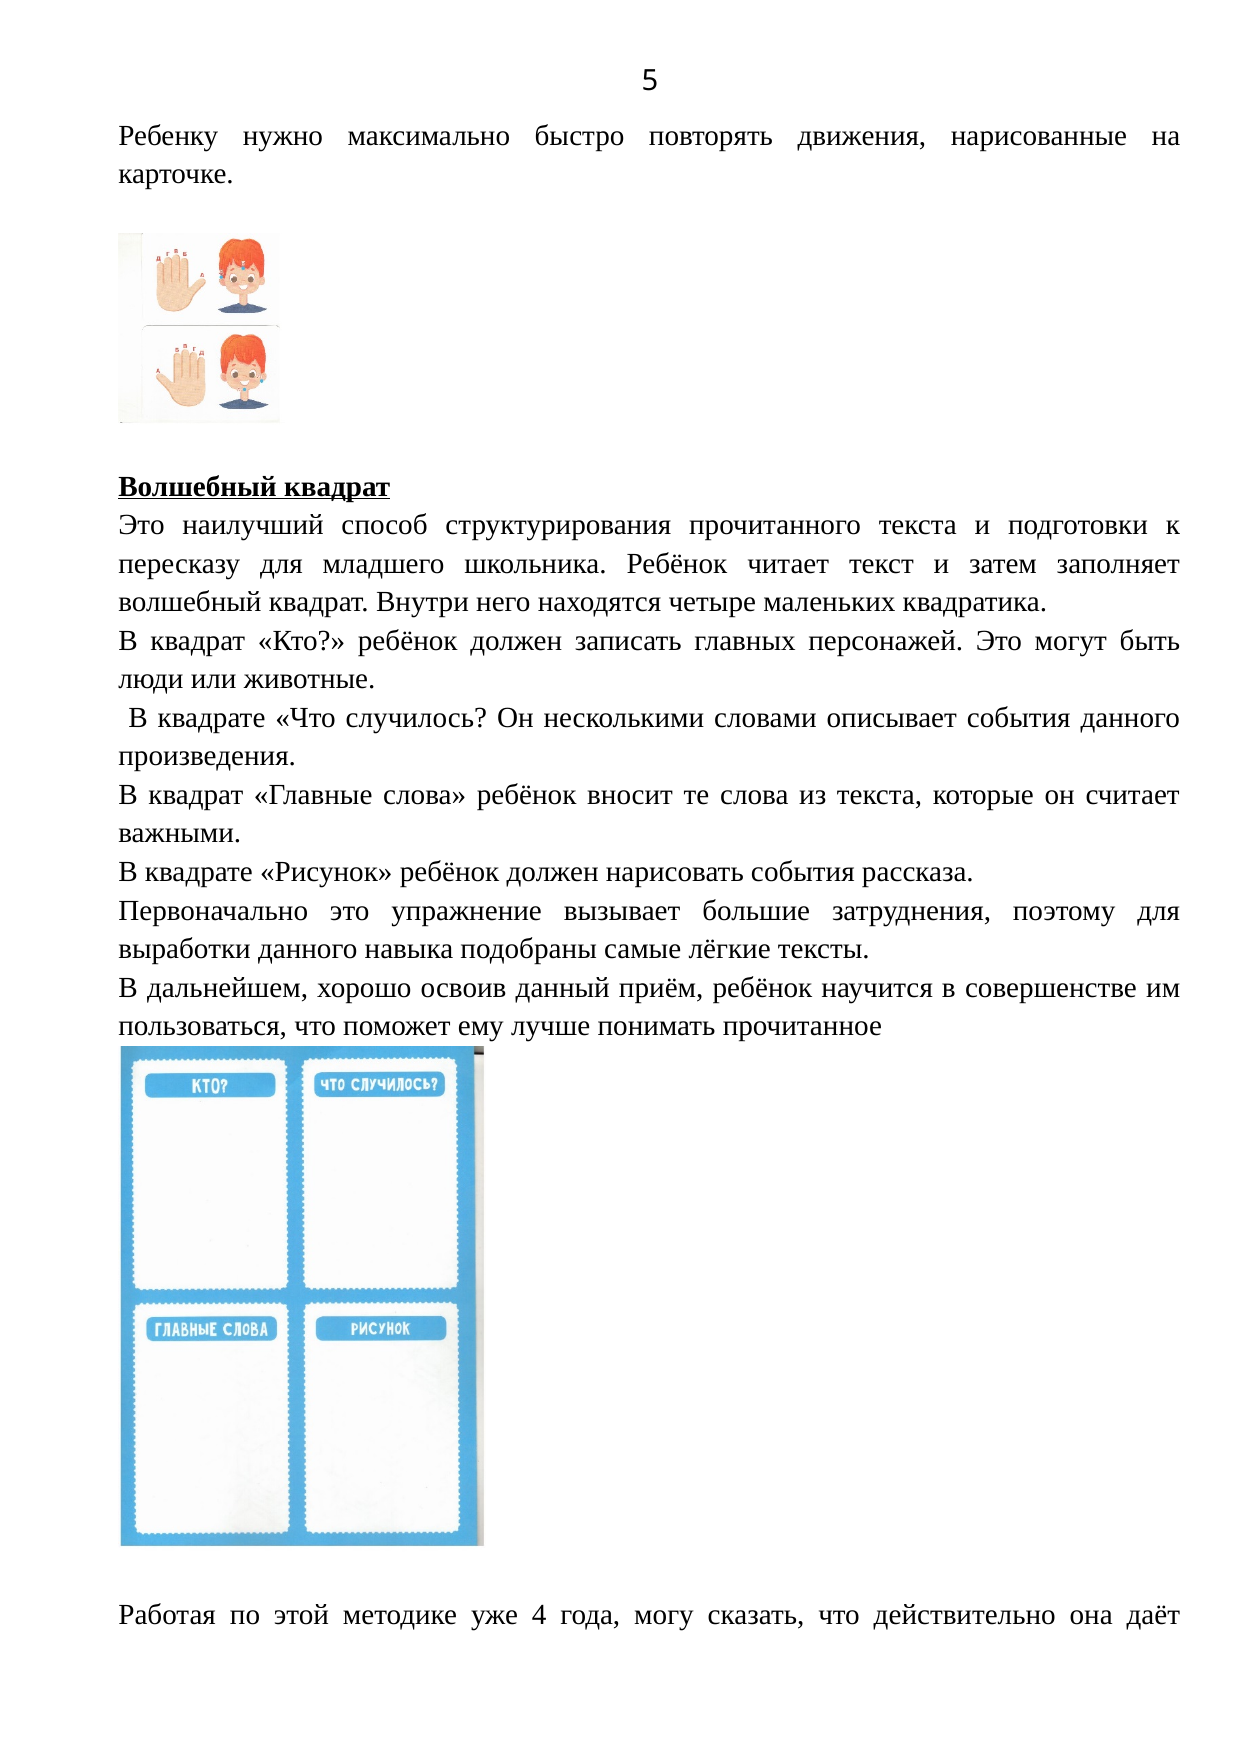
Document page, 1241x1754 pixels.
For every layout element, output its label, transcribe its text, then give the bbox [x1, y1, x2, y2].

text В квадрат «Кто?» ребёнок должен записать главных персонажей. Это могут быть люди или животные. [118, 623, 1181, 695]
text В квадрат «Главные слова» ребёнок вносит те слова из текста, которые он считает важными. [118, 777, 1181, 849]
text Первоначально это упражнение вызывает большие затруднения, поэтому для выработки данного навыка подобраны самые лёгкие тексты. [118, 893, 1181, 965]
text В квадрате «Рисунок» ребёнок должен нарисовать события рассказа. [118, 854, 1181, 888]
picture [118, 233, 286, 425]
text В дальнейшем, хорошо освоив данный приём, ребёнок научится в совершенстве им пользоваться, что поможет ему лучше понимать прочитанное [118, 970, 1181, 1042]
picture [118, 1046, 486, 1553]
text В квадрате «Что случилось? Он несколькими словами описывает события данного произведения. [118, 700, 1181, 772]
text Работая по этой методике уже 4 года, могу сказать, что действительно она даёт [118, 1597, 1181, 1631]
text Ребенку нужно максимально быстро повторять движения, нарисованные на карточке. [118, 118, 1181, 190]
text Волшебный квадрат [118, 469, 1181, 502]
text Это наилучший способ структурирования прочитанного текста и подготовки к пересказу для младшего школьника. Ребёнок читает текст и затем заполняет волшебный квадрат. Внутри него находятся четыре маленьких квадратика. [118, 507, 1181, 618]
